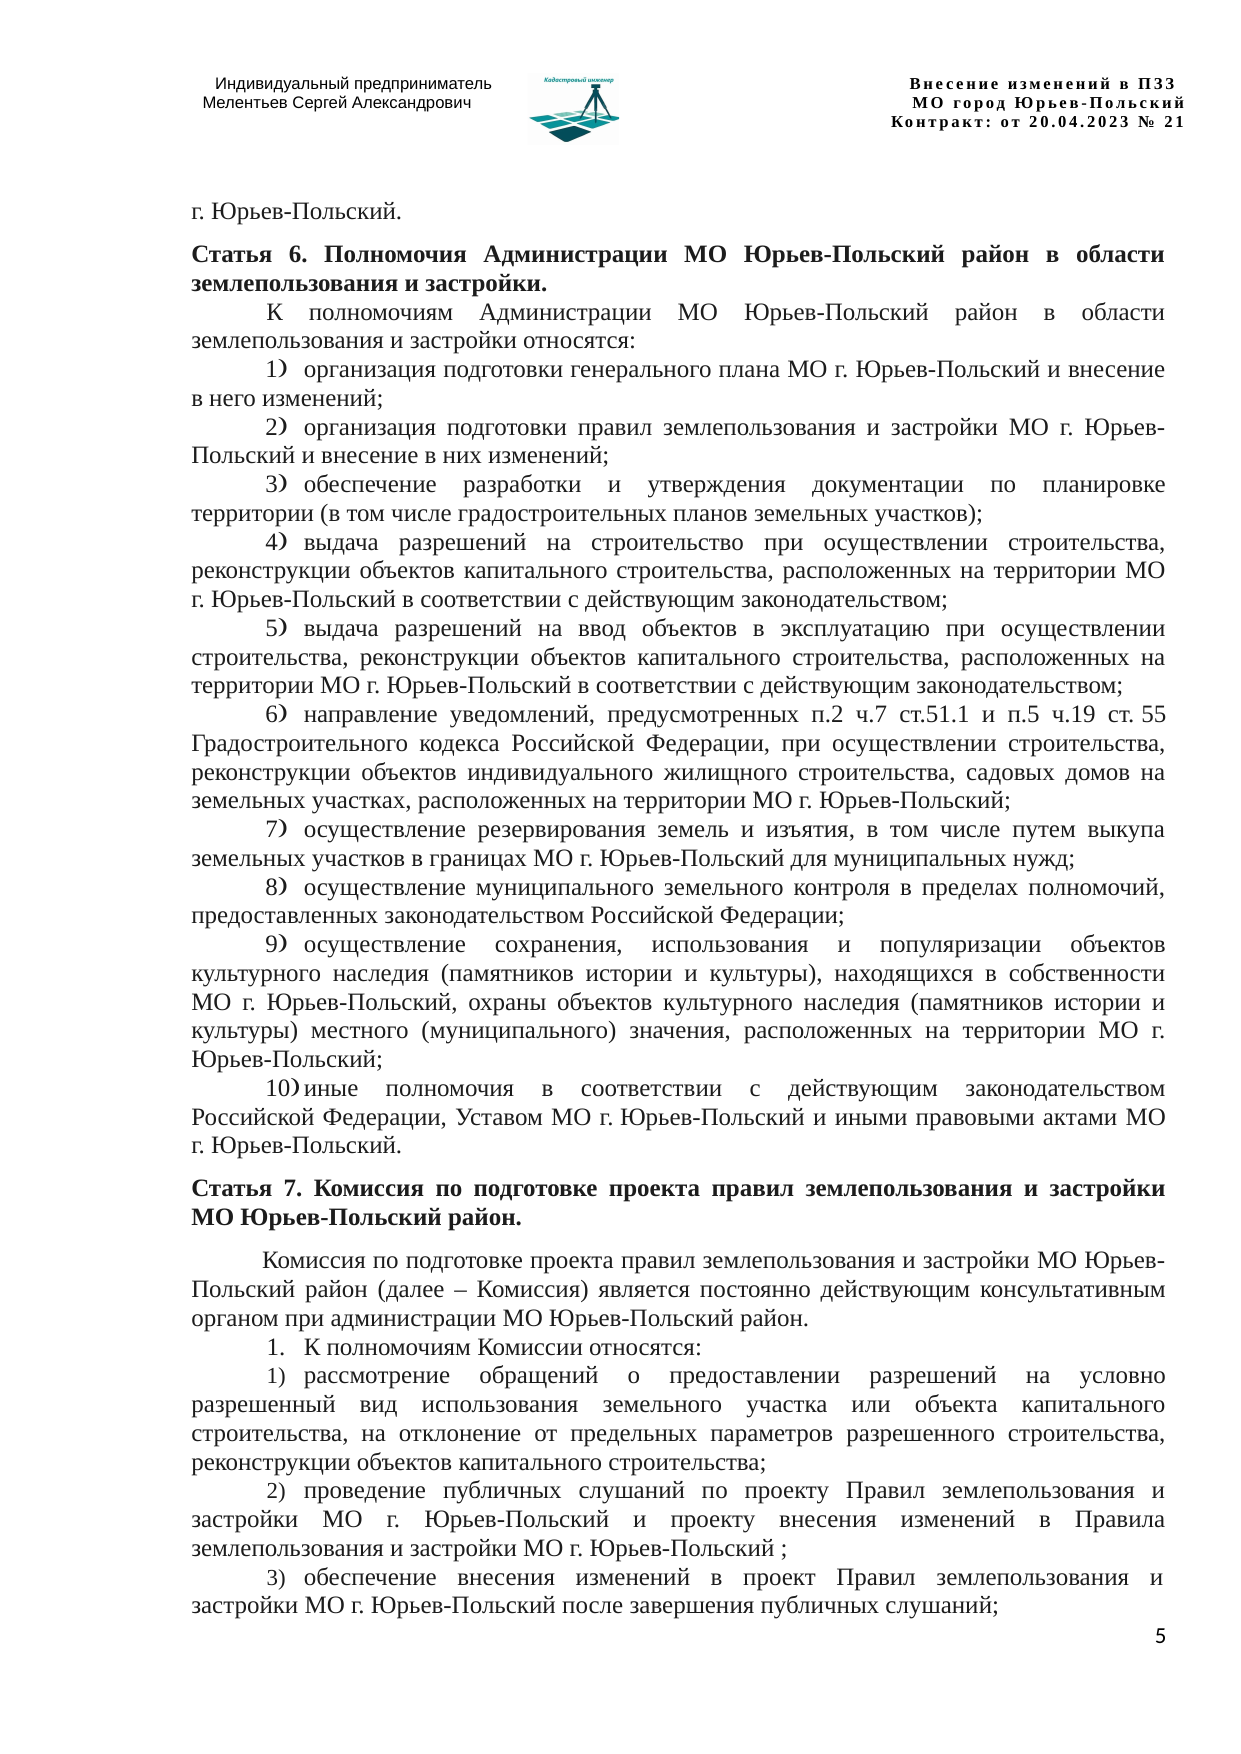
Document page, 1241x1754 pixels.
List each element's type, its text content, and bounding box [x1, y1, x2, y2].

list обеспечение разработки и утверждения документации по планировке территории (в том числе градостроительных планов земельных участков); [191, 469, 1166, 527]
list рассмотрение обращений о предоставлении разрешений на условно разрешенный вид использования земельного участка или объекта капитального строительства, на отклонение от предельных параметров разрешенного строительства, реконструкции объектов капитального строительства; [191, 1360, 1166, 1475]
list К полномочиям Комиссии относятся: [266, 1332, 1166, 1360]
list осуществление резервирования земель и изъятия, в том числе путем выкупа земельных участков в границах МО г. Юрьев-Польский для муниципальных нужд; [191, 814, 1166, 872]
list г. Юрьев-Польский. [191, 196, 1166, 225]
list иные полномочия в соответствии с действующим законодательством Российской Федерации, Уставом МО г. Юрьев-Польский и иными правовыми актами МО г. Юрьев-Польский. [191, 1073, 1166, 1159]
list осуществление сохранения, использования и популяризации объектов культурного наследия (памятников истории и культуры), находящихся в собственности МО г. Юрьев-Польский, охраны объектов культурного наследия (памятников истории и культуры) местного (муниципального) значения, расположенных на территории МО г. Юрьев-Польский; [191, 929, 1166, 1073]
text К полномочиям Администрации МО Юрьев-Польский район в области землепользования и застройки относятся: [191, 297, 1166, 354]
list осуществление муниципального земельного контроля в пределах полномочий, предоставленных законодательством Российской Федерации; [191, 872, 1166, 929]
picture [527, 73, 620, 145]
list обеспечение внесения изменений в проект Правил землепользования и застройки МО г. Юрьев-Польский после завершения публичных слушаний; [191, 1562, 1164, 1619]
text Статья 7. Комиссия по подготовке проекта правил землепользования и застройки МО Юрьев-Польский район. [191, 1173, 1166, 1231]
list выдача разрешений на ввод объектов в эксплуатацию при осуществлении строительства, реконструкции объектов капитального строительства, расположенных на территории МО г. Юрьев-Польский в соответствии с действующим законодательством; [191, 613, 1166, 699]
text Статья 6. Полномочия Администрации МО Юрьев-Польский район в области землепользования и застройки. [191, 239, 1166, 297]
list направление уведомлений, предусмотренных п.2 ч.7 ст.51.1 и п.5 ч.19 ст. 55 Градостроительного кодекса Российской Федерации, при осуществлении строительства, реконструкции объектов индивидуального жилищного строительства, садовых домов на земельных участках, расположенных на территории МО г. Юрьев-Польский; [191, 699, 1166, 814]
text Комиссия по подготовке проекта правил землепользования и застройки МО Юрьев-Польский район (далее – Комиссия) является постоянно действующим консультативным органом при администрации МО Юрьев-Польский район. [191, 1245, 1166, 1332]
list выдача разрешений на строительство при осуществлении строительства, реконструкции объектов капитального строительства, расположенных на территории МО г. Юрьев-Польский в соответствии с действующим законодательством; [191, 527, 1166, 613]
list организация подготовки правил землепользования и застройки МО г. Юрьев-Польский и внесение в них изменений; [191, 412, 1166, 469]
list проведение публичных слушаний по проекту Правил землепользования и застройки МО г. Юрьев-Польский и проекту внесения изменений в Правила землепользования и застройки МО г. Юрьев-Польский ; [191, 1475, 1166, 1562]
list организация подготовки генерального плана МО г. Юрьев-Польский и внесение в него изменений; [191, 354, 1166, 412]
